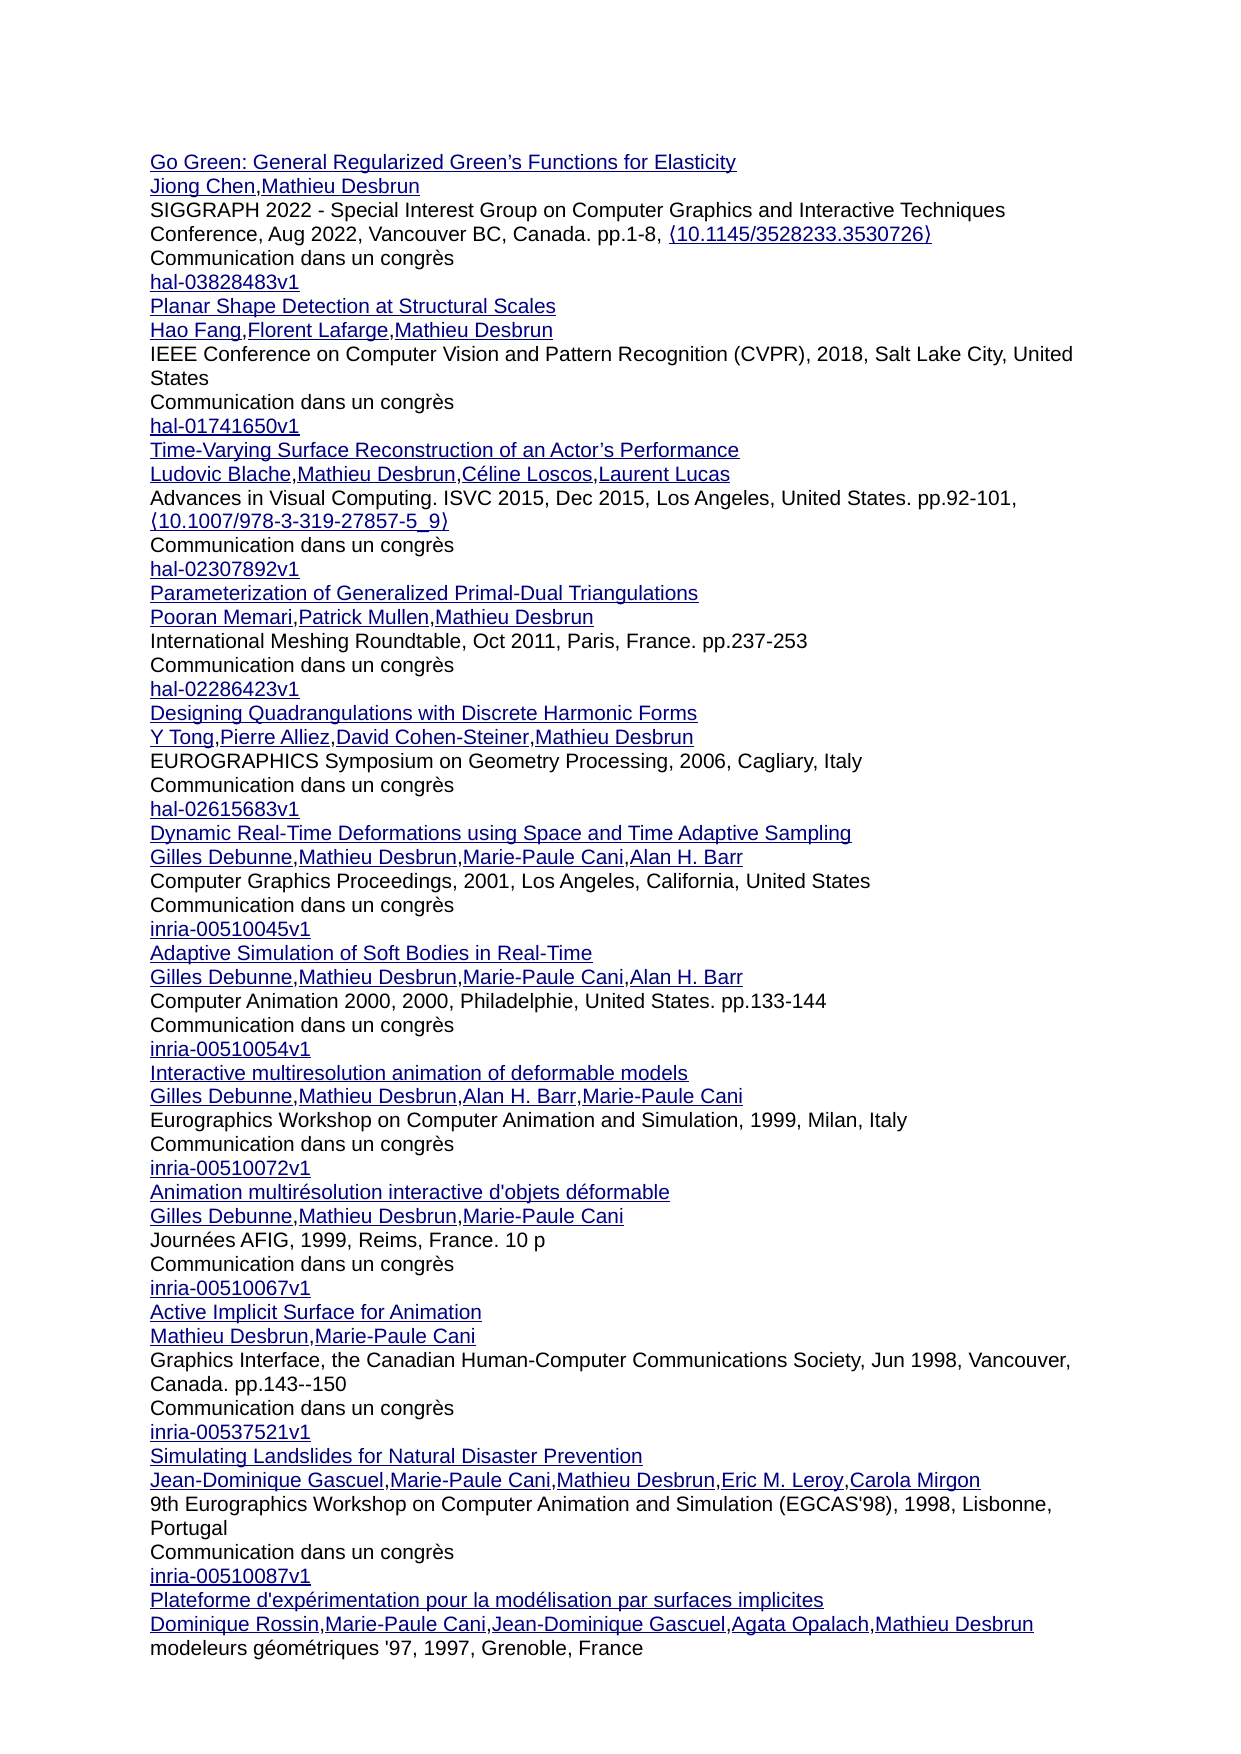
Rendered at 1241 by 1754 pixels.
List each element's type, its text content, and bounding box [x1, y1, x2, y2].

table_cell Animation multirésolution interactive d'objets déformable Gilles Debunne,Mathieu Desbrun,Marie-Paule Cani Journées AFIG, 1999, Reims, France. 10 p Communication dans un congrès inria-00510067v1 [150, 1180, 1090, 1300]
table_cell Designing Quadrangulations with Discrete Harmonic Forms Y Tong,Pierre Alliez,David Cohen-Steiner,Mathieu Desbrun EUROGRAPHICS Symposium on Geometry Processing, 2006, Cagliary, Italy Communication dans un congrès hal-02615683v1 [150, 701, 1090, 821]
table_cell Parameterization of Generalized Primal-Dual Triangulations Pooran Memari,Patrick Mullen,Mathieu Desbrun International Meshing Roundtable, Oct 2011, Paris, France. pp.237-253 Communication dans un congrès hal-02286423v1 [150, 581, 1090, 701]
table_cell Plateforme d'expérimentation pour la modélisation par surfaces implicites Dominique Rossin,Marie-Paule Cani,Jean-Dominique Gascuel,Agata Opalach,Mathieu Desbrun modeleurs géométriques '97, 1997, Grenoble, France [150, 1588, 1090, 1659]
table_cell Adaptive Simulation of Soft Bodies in Real-Time Gilles Debunne,Mathieu Desbrun,Marie-Paule Cani,Alan H. Barr Computer Animation 2000, 2000, Philadelphie, United States. pp.133-144 Communication dans un congrès inria-00510054v1 [150, 941, 1090, 1060]
table_cell Dynamic Real-Time Deformations using Space and Time Adaptive Sampling Gilles Debunne,Mathieu Desbrun,Marie-Paule Cani,Alan H. Barr Computer Graphics Proceedings, 2001, Los Angeles, California, United States Communication dans un congrès inria-00510045v1 [150, 821, 1090, 941]
table_cell Go Green: General Regularized Green’s Functions for Elasticity Jiong Chen,Mathieu Desbrun SIGGRAPH 2022 - Special Interest Group on Computer Graphics and Interactive Techniques Conference, Aug 2022, Vancouver BC, Canada. pp.1-8, ⟨10.1145/3528233.3530726⟩ Communication dans un congrès hal-03828483v1 [150, 150, 1090, 294]
table_cell Time-Varying Surface Reconstruction of an Actor’s Performance Ludovic Blache,Mathieu Desbrun,Céline Loscos,Laurent Lucas Advances in Visual Computing. ISVC 2015, Dec 2015, Los Angeles, United States. pp.92-101, ⟨10.1007/978-3-319-27857-5_9⟩ Communication dans un congrès hal-02307892v1 [150, 438, 1090, 581]
table_cell Interactive multiresolution animation of deformable models Gilles Debunne,Mathieu Desbrun,Alan H. Barr,Marie-Paule Cani Eurographics Workshop on Computer Animation and Simulation, 1999, Milan, Italy Communication dans un congrès inria-00510072v1 [150, 1060, 1090, 1180]
table_cell Active Implicit Surface for Animation Mathieu Desbrun,Marie-Paule Cani Graphics Interface, the Canadian Human-Computer Communications Society, Jun 1998, Vancouver, Canada. pp.143--150 Communication dans un congrès inria-00537521v1 [150, 1300, 1090, 1444]
table_cell Simulating Landslides for Natural Disaster Prevention Jean-Dominique Gascuel,Marie-Paule Cani,Mathieu Desbrun,Eric M. Leroy,Carola Mirgon 9th Eurographics Workshop on Computer Animation and Simulation (EGCAS'98), 1998, Lisbonne, Portugal Communication dans un congrès inria-00510087v1 [150, 1444, 1090, 1587]
table_cell Planar Shape Detection at Structural Scales Hao Fang,Florent Lafarge,Mathieu Desbrun IEEE Conference on Computer Vision and Pattern Recognition (CVPR), 2018, Salt Lake City, United States Communication dans un congrès hal-01741650v1 [150, 294, 1090, 437]
